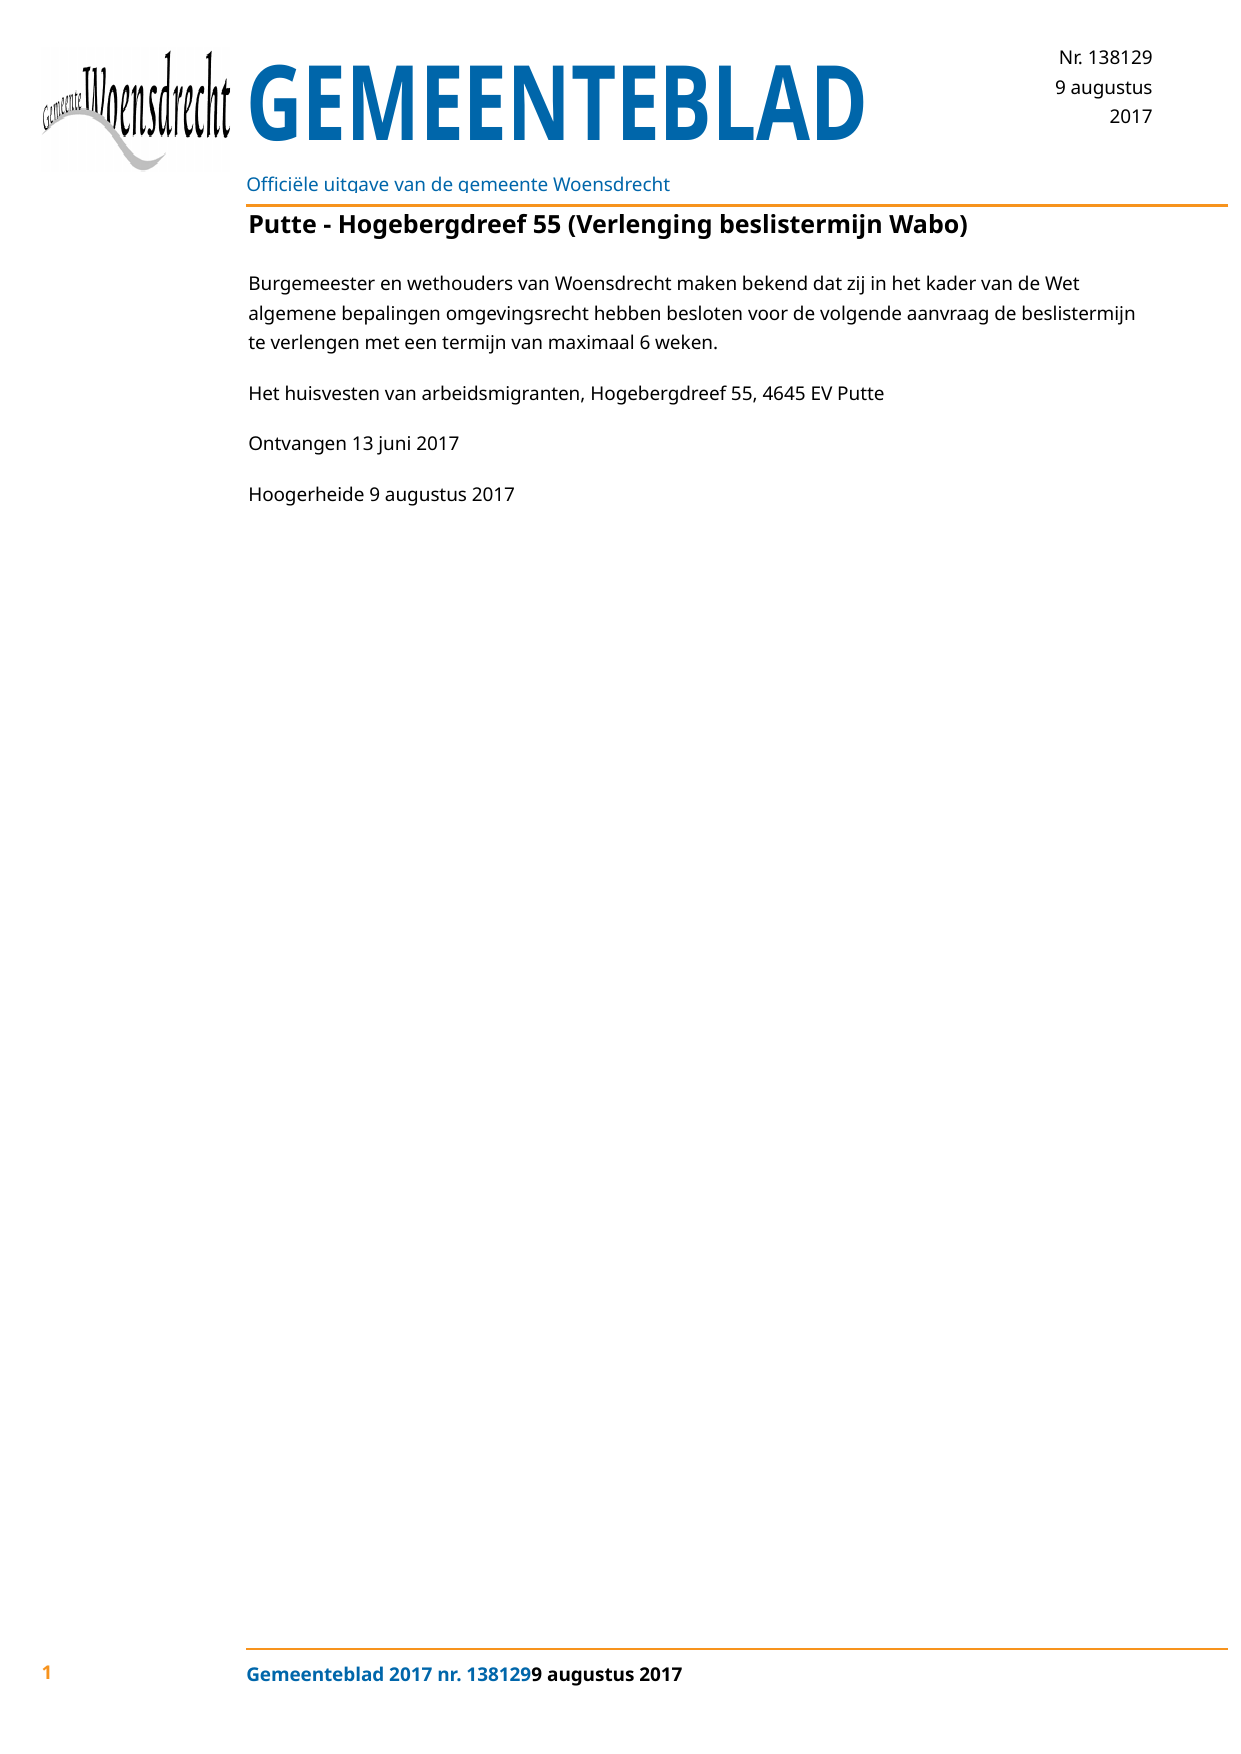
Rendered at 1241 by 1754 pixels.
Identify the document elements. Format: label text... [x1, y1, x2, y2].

text Hoogerheide 9 augustus 2017 [248, 481, 1152, 506]
text Ontvangen 13 juni 2017 [248, 430, 1152, 456]
text Burgemeester en wethouders van Woensdrecht maken bekend dat zij in het kader van de Wet algemene bepalingen omgevingsrecht hebben besloten voor de volgende aanvraag de beslistermijn te verlengen met een termijn van maximaal 6 weken. [248, 270, 1152, 355]
text Putte - Hogebergdreef 55 (Verlenging beslistermijn Wabo) [248, 207, 1152, 241]
text Het huisvesten van arbeidsmigranten, Hogebergdreef 55, 4645 EV Putte [248, 380, 1152, 406]
picture [41, 47, 231, 172]
